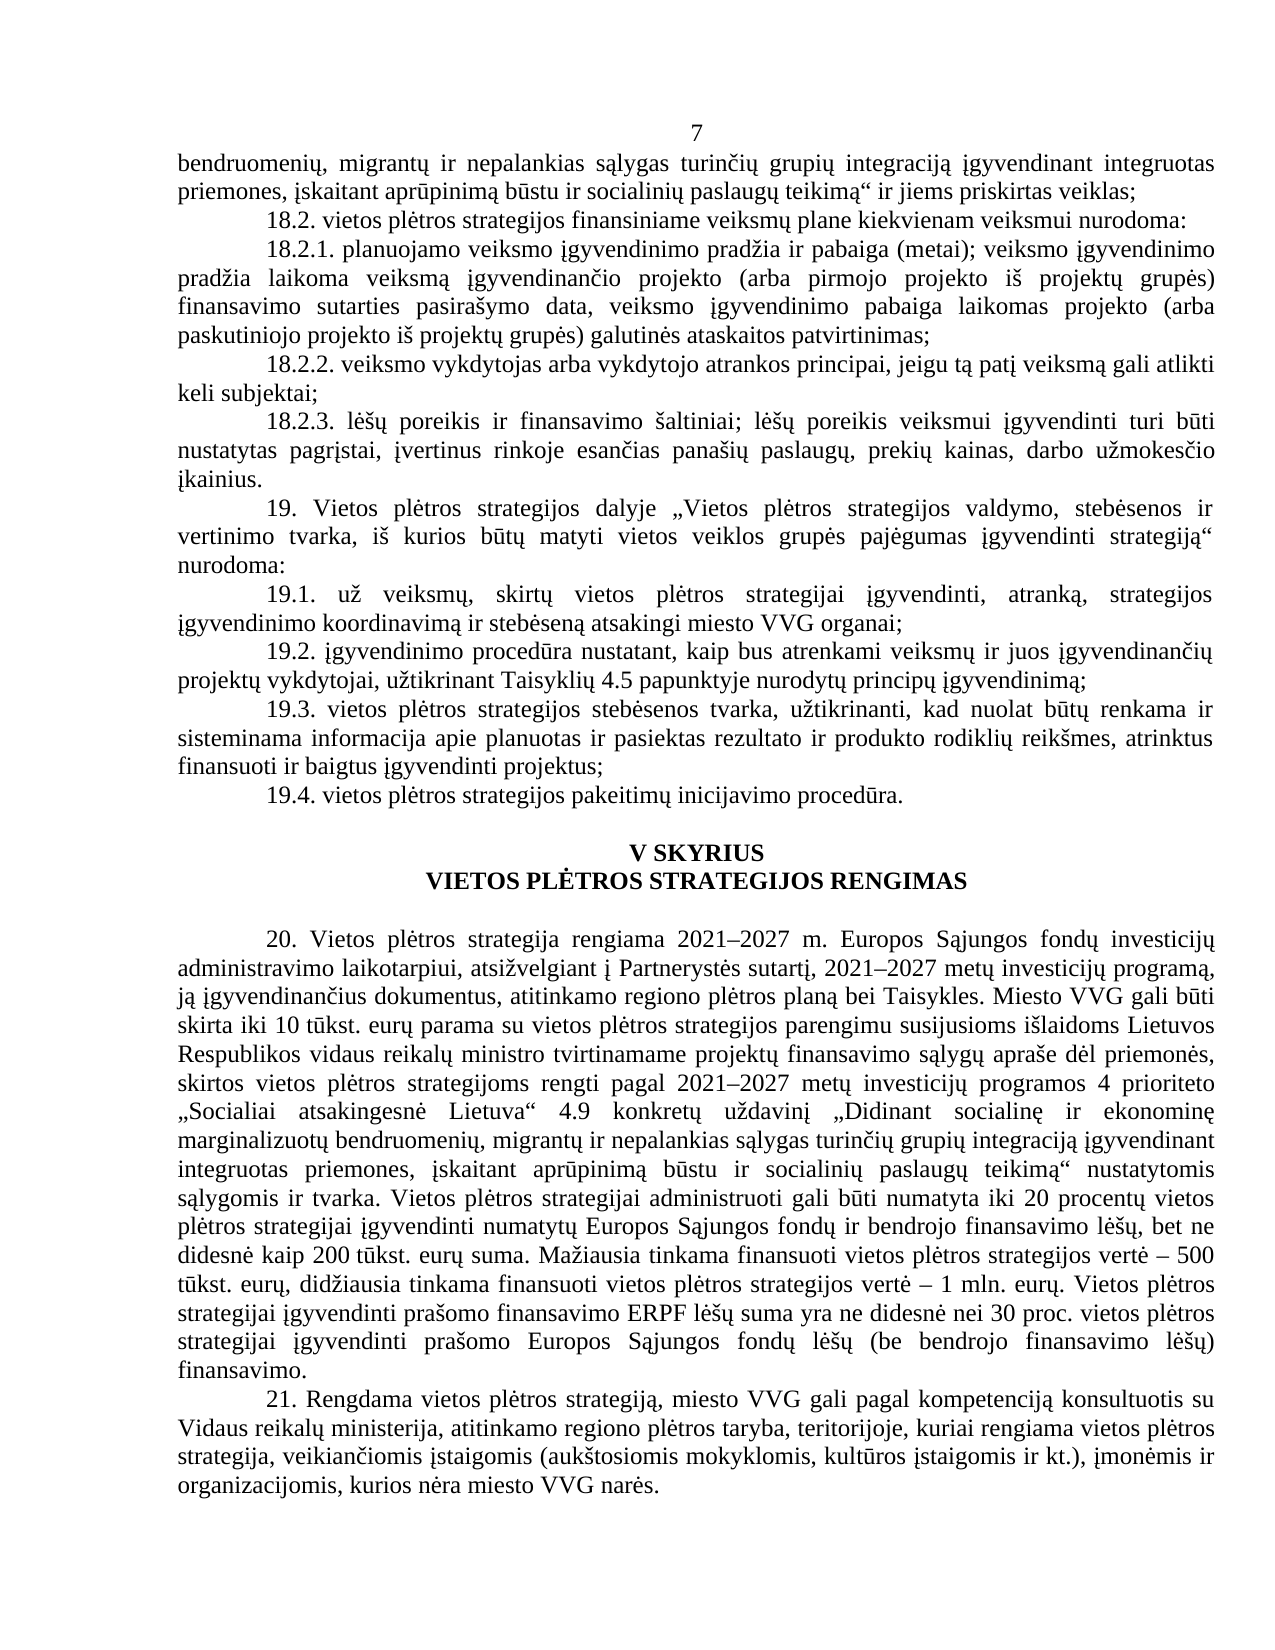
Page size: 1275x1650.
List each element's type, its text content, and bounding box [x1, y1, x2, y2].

text 20. Vietos plėtros strategija rengiama 2021–2027 m. Europos Sąjungos fondų investicijų administravimo laikotarpiui, atsižvelgiant į Partnerystės sutartį, 2021–2027 metų investicijų programą, ją įgyvendinančius dokumentus, atitinkamo regiono plėtros planą bei Taisykles. Miesto VVG gali būti skirta iki 10 tūkst. eurų parama su vietos plėtros strategijos parengimu susijusioms išlaidoms Lietuvos Respublikos vidaus reikalų ministro tvirtinamame projektų finansavimo sąlygų apraše dėl priemonės, skirtos vietos plėtros strategijoms rengti pagal 2021–2027 metų investicijų programos 4 prioriteto „Socialiai atsakingesnė Lietuva“ 4.9 konkretų uždavinį „Didinant socialinę ir ekonominę marginalizuotų bendruomenių, migrantų ir nepalankias sąlygas turinčių grupių integraciją įgyvendinant integruotas priemones, įskaitant aprūpinimą būstu ir socialinių paslaugų teikimą“ nustatytomis sąlygomis ir tvarka. Vietos plėtros strategijai administruoti gali būti numatyta iki 20 procentų vietos plėtros strategijai įgyvendinti numatytų Europos Sąjungos fondų ir bendrojo finansavimo lėšų, bet ne didesnė kaip 200 tūkst. eurų suma. Mažiausia tinkama finansuoti vietos plėtros strategijos vertė – 500 tūkst. eurų, didžiausia tinkama finansuoti vietos plėtros strategijos vertė – 1 mln. eurų. Vietos plėtros strategijai įgyvendinti prašomo finansavimo ERPF lėšų suma yra ne didesnė nei 30 proc. vietos plėtros strategijai įgyvendinti prašomo Europos Sąjungos fondų lėšų (be bendrojo finansavimo lėšų) finansavimo. [177, 924, 1216, 1384]
text 21. Rengdama vietos plėtros strategiją, miesto VVG gali pagal kompetenciją konsultuotis su Vidaus reikalų ministerija, atitinkamo regiono plėtros taryba, teritorijoje, kuriai rengiama vietos plėtros strategija, veikiančiomis įstaigomis (aukštosiomis mokyklomis, kultūros įstaigomis ir kt.), įmonėmis ir organizacijomis, kurios nėra miesto VVG narės. [177, 1384, 1216, 1499]
text 19. Vietos plėtros strategijos dalyje „Vietos plėtros strategijos valdymo, stebėsenos ir vertinimo tvarka, iš kurios būtų matyti vietos veiklos grupės pajėgumas įgyvendinti strategiją“ nurodoma: [177, 493, 1214, 579]
text 19.2. įgyvendinimo procedūra nustatant, kaip bus atrenkami veiksmų ir juos įgyvendinančių projektų vykdytojai, užtikrinant Taisyklių 4.5 papunktyje nurodytų principų įgyvendinimą; [177, 636, 1214, 694]
text 18.2. vietos plėtros strategijos finansiniame veiksmų plane kiekvienam veiksmui nurodoma: [177, 205, 1216, 234]
text 19.3. vietos plėtros strategijos stebėsenos tvarka, užtikrinanti, kad nuolat būtų renkama ir sisteminama informacija apie planuotas ir pasiektas rezultato ir produkto rodiklių reikšmes, atrinktus finansuoti ir baigtus įgyvendinti projektus; [177, 694, 1214, 780]
text 19.4. vietos plėtros strategijos pakeitimų inicijavimo procedūra. [177, 780, 1214, 809]
text bendruomenių, migrantų ir nepalankias sąlygas turinčių grupių integraciją įgyvendinant integruotas priemones, įskaitant aprūpinimą būstu ir socialinių paslaugų teikimą“ ir jiems priskirtas veiklas; [177, 148, 1216, 205]
text 18.2.1. planuojamo veiksmo įgyvendinimo pradžia ir pabaiga (metai); veiksmo įgyvendinimo pradžia laikoma veiksmą įgyvendinančio projekto (arba pirmojo projekto iš projektų grupės) finansavimo sutarties pasirašymo data, veiksmo įgyvendinimo pabaiga laikomas projekto (arba paskutiniojo projekto iš projektų grupės) galutinės ataskaitos patvirtinimas; [177, 234, 1216, 349]
text 18.2.2. veiksmo vykdytojas arba vykdytojo atrankos principai, jeigu tą patį veiksmą gali atlikti keli subjektai; [177, 349, 1216, 406]
text 19.1. už veiksmų, skirtų vietos plėtros strategijai įgyvendinti, atranką, strategijos įgyvendinimo koordinavimą ir stebėseną atsakingi miesto VVG organai; [177, 579, 1214, 636]
text VIETOS PLĖTROS STRATEGIJOS RENGIMAS [177, 866, 1216, 895]
text 18.2.3. lėšų poreikis ir finansavimo šaltiniai; lėšų poreikis veiksmui įgyvendinti turi būti nustatytas pagrįstai, įvertinus rinkoje esančias panašių paslaugų, prekių kainas, darbo užmokesčio įkainius. [177, 406, 1216, 493]
text V SKYRIUS [177, 838, 1216, 866]
